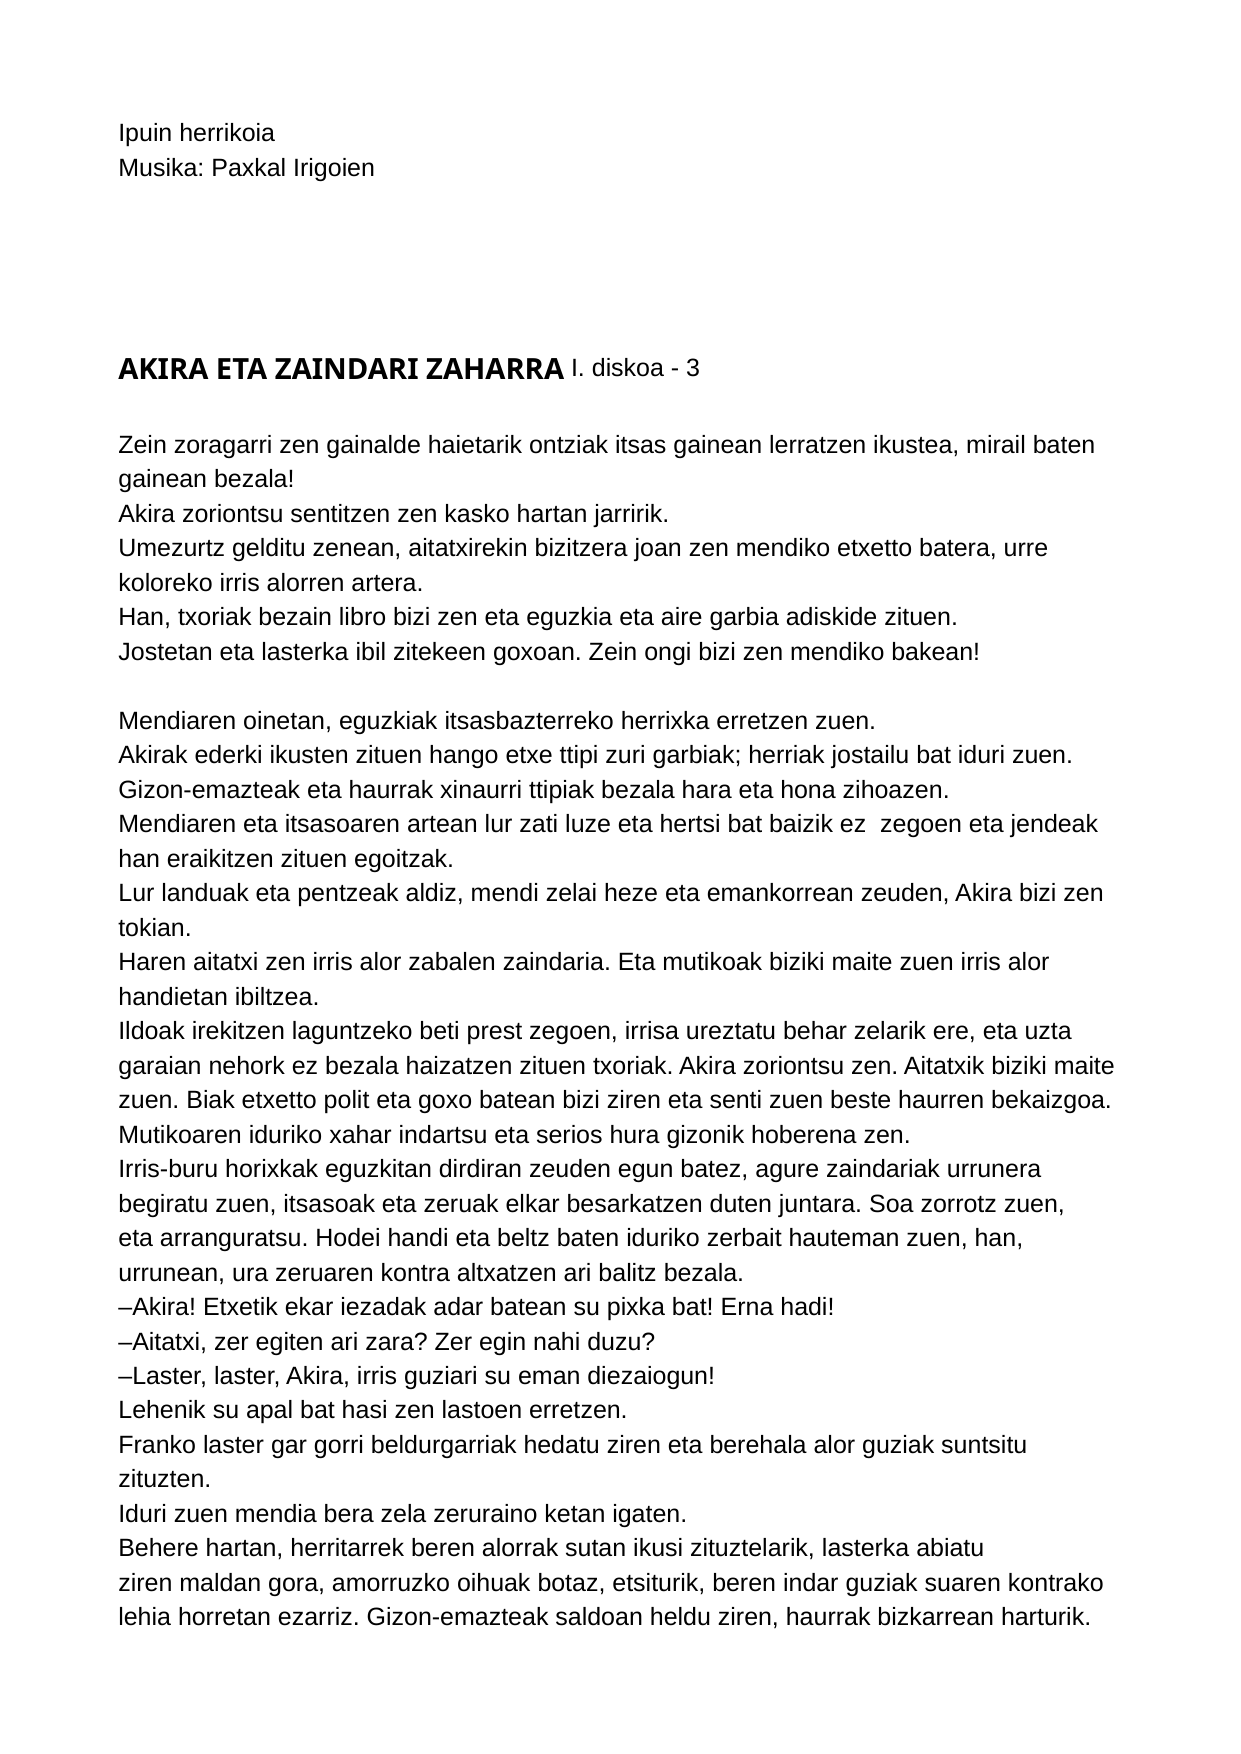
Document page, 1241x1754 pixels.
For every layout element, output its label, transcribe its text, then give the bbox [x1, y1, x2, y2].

text Ipuin herrikoia [118, 118, 1122, 147]
text Irris-buru horixkak eguzkitan dirdiran zeuden egun batez, agure zaindariak urrunera begiratu zuen, itsasoak eta zeruak elkar besarkatzen duten juntara. Soa zorrotz zuen, [118, 1154, 1122, 1217]
text Jostetan eta lasterka ibil zitekeen goxoan. Zein ongi bizi zen mendiko bakean! [118, 637, 1122, 666]
text Akira zoriontsu sentitzen zen kasko hartan jarririk. [118, 499, 1122, 528]
text Franko laster gar gorri beldurgarriak hedatu ziren eta berehala alor guziak suntsitu zituzten. [118, 1430, 1122, 1493]
text Haren aitatxi zen irris alor zabalen zaindaria. Eta mutikoak biziki maite zuen irris alor handietan ibiltzea. [118, 947, 1122, 1010]
text AKIRA ETA ZAINDARI ZAHARRA I. diskoa - 3 [118, 348, 1122, 388]
text –Laster, laster, Akira, irris guziari su eman diezaiogun! [118, 1361, 1122, 1390]
text –Aitatxi, zer egiten ari zara? Zer egin nahi duzu? [118, 1326, 1122, 1355]
text Lehenik su apal bat hasi zen lastoen erretzen. [118, 1395, 1122, 1424]
text Mendiaren eta itsasoaren artean lur zati luze eta hertsi bat baizik ez zegoen eta jendeak han eraikitzen zituen egoitzak. [118, 809, 1122, 872]
text Musika: Paxkal Irigoien [118, 153, 1122, 181]
text Zein zoragarri zen gainalde haietarik ontziak itsas gainean lerratzen ikustea, mirail baten gainean bezala! [118, 430, 1122, 493]
text Gizon-emazteak eta haurrak xinaurri ttipiak bezala hara eta hona zihoazen. [118, 775, 1122, 803]
text Iduri zuen mendia bera zela zeruraino ketan igaten. [118, 1499, 1122, 1528]
text Lur landuak eta pentzeak aldiz, mendi zelai heze eta emankorrean zeuden, Akira bizi zen tokian. [118, 878, 1122, 941]
text Ildoak irekitzen laguntzeko beti prest zegoen, irrisa ureztatu behar zelarik ere, eta uzta garaian nehork ez bezala haizatzen zituen txoriak. Akira zoriontsu zen. Aitatxik biziki maite zuen. Biak etxetto polit eta goxo batean bizi ziren eta senti zuen beste haurren bekaizgoa. [118, 1016, 1122, 1114]
text eta arranguratsu. Hodei handi eta beltz baten iduriko zerbait hauteman zuen, han, urrunean, ura zeruaren kontra altxatzen ari balitz bezala. [118, 1223, 1122, 1286]
text Behere hartan, herritarrek beren alorrak sutan ikusi zituztelarik, lasterka abiatu ziren maldan gora, amorruzko oihuak botaz, etsiturik, beren indar guziak suaren kontrako lehia horretan ezarriz. Gizon-emazteak saldoan heldu ziren, haurrak bizkarrean harturik. [118, 1533, 1122, 1631]
text –Akira! Etxetik ekar iezadak adar batean su pixka bat! Erna hadi! [118, 1292, 1122, 1321]
text Mutikoaren iduriko xahar indartsu eta serios hura gizonik hoberena zen. [118, 1119, 1122, 1148]
text Umezurtz gelditu zenean, aitatxirekin bizitzera joan zen mendiko etxetto batera, urre koloreko irris alorren artera. [118, 533, 1122, 597]
text Akirak ederki ikusten zituen hango etxe ttipi zuri garbiak; herriak jostailu bat iduri zuen. [118, 740, 1122, 769]
text Han, txoriak bezain libro bizi zen eta eguzkia eta aire garbia adiskide zituen. [118, 602, 1122, 631]
text Mendiaren oinetan, eguzkiak itsasbazterreko herrixka erretzen zuen. [118, 706, 1122, 734]
